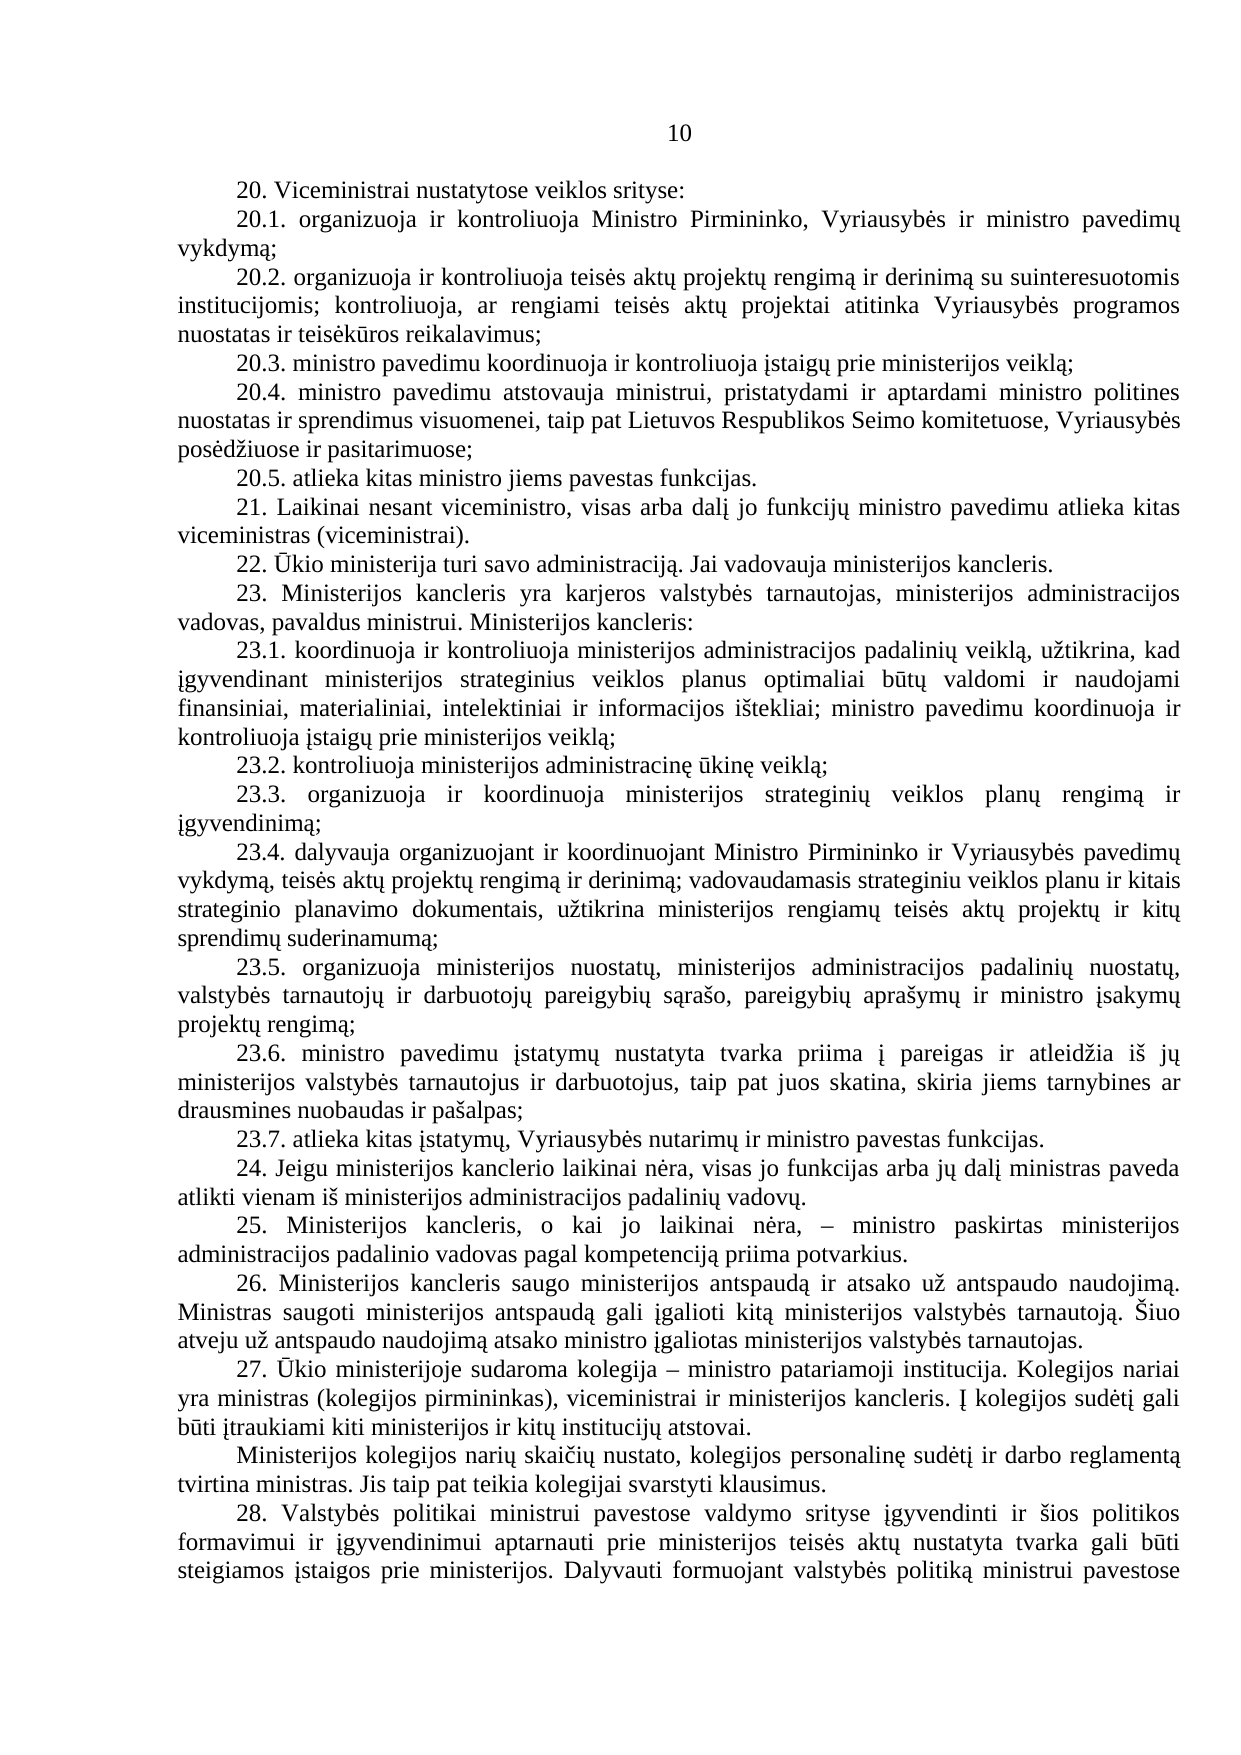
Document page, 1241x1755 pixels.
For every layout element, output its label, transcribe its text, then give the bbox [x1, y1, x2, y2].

text 27. Ūkio ministerijoje sudaroma kolegija – ministro patariamoji institucija. Kolegijos nariai yra ministras (kolegijos pirmininkas), viceministrai ir ministerijos kancleris. Į kolegijos sudėtį gali būti įtraukiami kiti ministerijos ir kitų institucijų atstovai. [177, 1354, 1181, 1441]
text 28. Valstybės politikai ministrui pavestose valdymo srityse įgyvendinti ir šios politikos formavimui ir įgyvendinimui aptarnauti prie ministerijos teisės aktų nustatyta tvarka gali būti steigiamos įstaigos prie ministerijos. Dalyvauti formuojant valstybės politiką ministrui pavestose [177, 1498, 1181, 1584]
text 26. Ministerijos kancleris saugo ministerijos antspaudą ir atsako už antspaudo naudojimą. Ministras saugoti ministerijos antspaudą gali įgalioti kitą ministerijos valstybės tarnautoją. Šiuo atveju už antspaudo naudojimą atsako ministro įgaliotas ministerijos valstybės tarnautojas. [177, 1268, 1181, 1354]
text 23. Ministerijos kancleris yra karjeros valstybės tarnautojas, ministerijos administracijos vadovas, pavaldus ministrui. Ministerijos kancleris: [177, 578, 1181, 636]
text 23.6. ministro pavedimu įstatymų nustatyta tvarka priima į pareigas ir atleidžia iš jų ministerijos valstybės tarnautojus ir darbuotojus, taip pat juos skatina, skiria jiems tarnybines ar drausmines nuobaudas ir pašalpas; [177, 1038, 1181, 1124]
text 20.5. atlieka kitas ministro jiems pavestas funkcijas. [177, 463, 1181, 492]
text 20.2. organizuoja ir kontroliuoja teisės aktų projektų rengimą ir derinimą su suinteresuotomis institucijomis; kontroliuoja, ar rengiami teisės aktų projektai atitinka Vyriausybės programos nuostatas ir teisėkūros reikalavimus; [177, 262, 1181, 348]
text 20.1. organizuoja ir kontroliuoja Ministro Pirmininko, Vyriausybės ir ministro pavedimų vykdymą; [177, 204, 1181, 262]
text 20.3. ministro pavedimu koordinuoja ir kontroliuoja įstaigų prie ministerijos veiklą; [177, 348, 1181, 377]
text 23.7. atlieka kitas įstatymų, Vyriausybės nutarimų ir ministro pavestas funkcijas. [177, 1124, 1181, 1153]
text 24. Jeigu ministerijos kanclerio laikinai nėra, visas jo funkcijas arba jų dalį ministras paveda atlikti vienam iš ministerijos administracijos padalinių vadovų. [177, 1153, 1181, 1211]
text 23.4. dalyvauja organizuojant ir koordinuojant Ministro Pirmininko ir Vyriausybės pavedimų vykdymą, teisės aktų projektų rengimą ir derinimą; vadovaudamasis strateginiu veiklos planu ir kitais strateginio planavimo dokumentais, užtikrina ministerijos rengiamų teisės aktų projektų ir kitų sprendimų suderinamumą; [177, 837, 1181, 952]
text 23.5. organizuoja ministerijos nuostatų, ministerijos administracijos padalinių nuostatų, valstybės tarnautojų ir darbuotojų pareigybių sąrašo, pareigybių aprašymų ir ministro įsakymų projektų rengimą; [177, 952, 1181, 1038]
text 21. Laikinai nesant viceministro, visas arba dalį jo funkcijų ministro pavedimu atlieka kitas viceministras (viceministrai). [177, 492, 1181, 549]
text 23.2. kontroliuoja ministerijos administracinę ūkinę veiklą; [177, 751, 1181, 779]
text Ministerijos kolegijos narių skaičių nustato, kolegijos personalinę sudėtį ir darbo reglamentą tvirtina ministras. Jis taip pat teikia kolegijai svarstyti klausimus. [177, 1441, 1181, 1498]
text 22. Ūkio ministerija turi savo administraciją. Jai vadovauja ministerijos kancleris. [177, 549, 1181, 578]
text 25. Ministerijos kancleris, o kai jo laikinai nėra, – ministro paskirtas ministerijos administracijos padalinio vadovas pagal kompetenciją priima potvarkius. [177, 1211, 1181, 1268]
text 23.1. koordinuoja ir kontroliuoja ministerijos administracijos padalinių veiklą, užtikrina, kad įgyvendinant ministerijos strateginius veiklos planus optimaliai būtų valdomi ir naudojami finansiniai, materialiniai, intelektiniai ir informacijos ištekliai; ministro pavedimu koordinuoja ir kontroliuoja įstaigų prie ministerijos veiklą; [177, 636, 1181, 751]
text 23.3. organizuoja ir koordinuoja ministerijos strateginių veiklos planų rengimą ir įgyvendinimą; [177, 779, 1181, 837]
text 20.4. ministro pavedimu atstovauja ministrui, pristatydami ir aptardami ministro politines nuostatas ir sprendimus visuomenei, taip pat Lietuvos Respublikos Seimo komitetuose, Vyriausybės posėdžiuose ir pasitarimuose; [177, 377, 1181, 463]
text 20. Viceministrai nustatytose veiklos srityse: [177, 176, 1181, 204]
